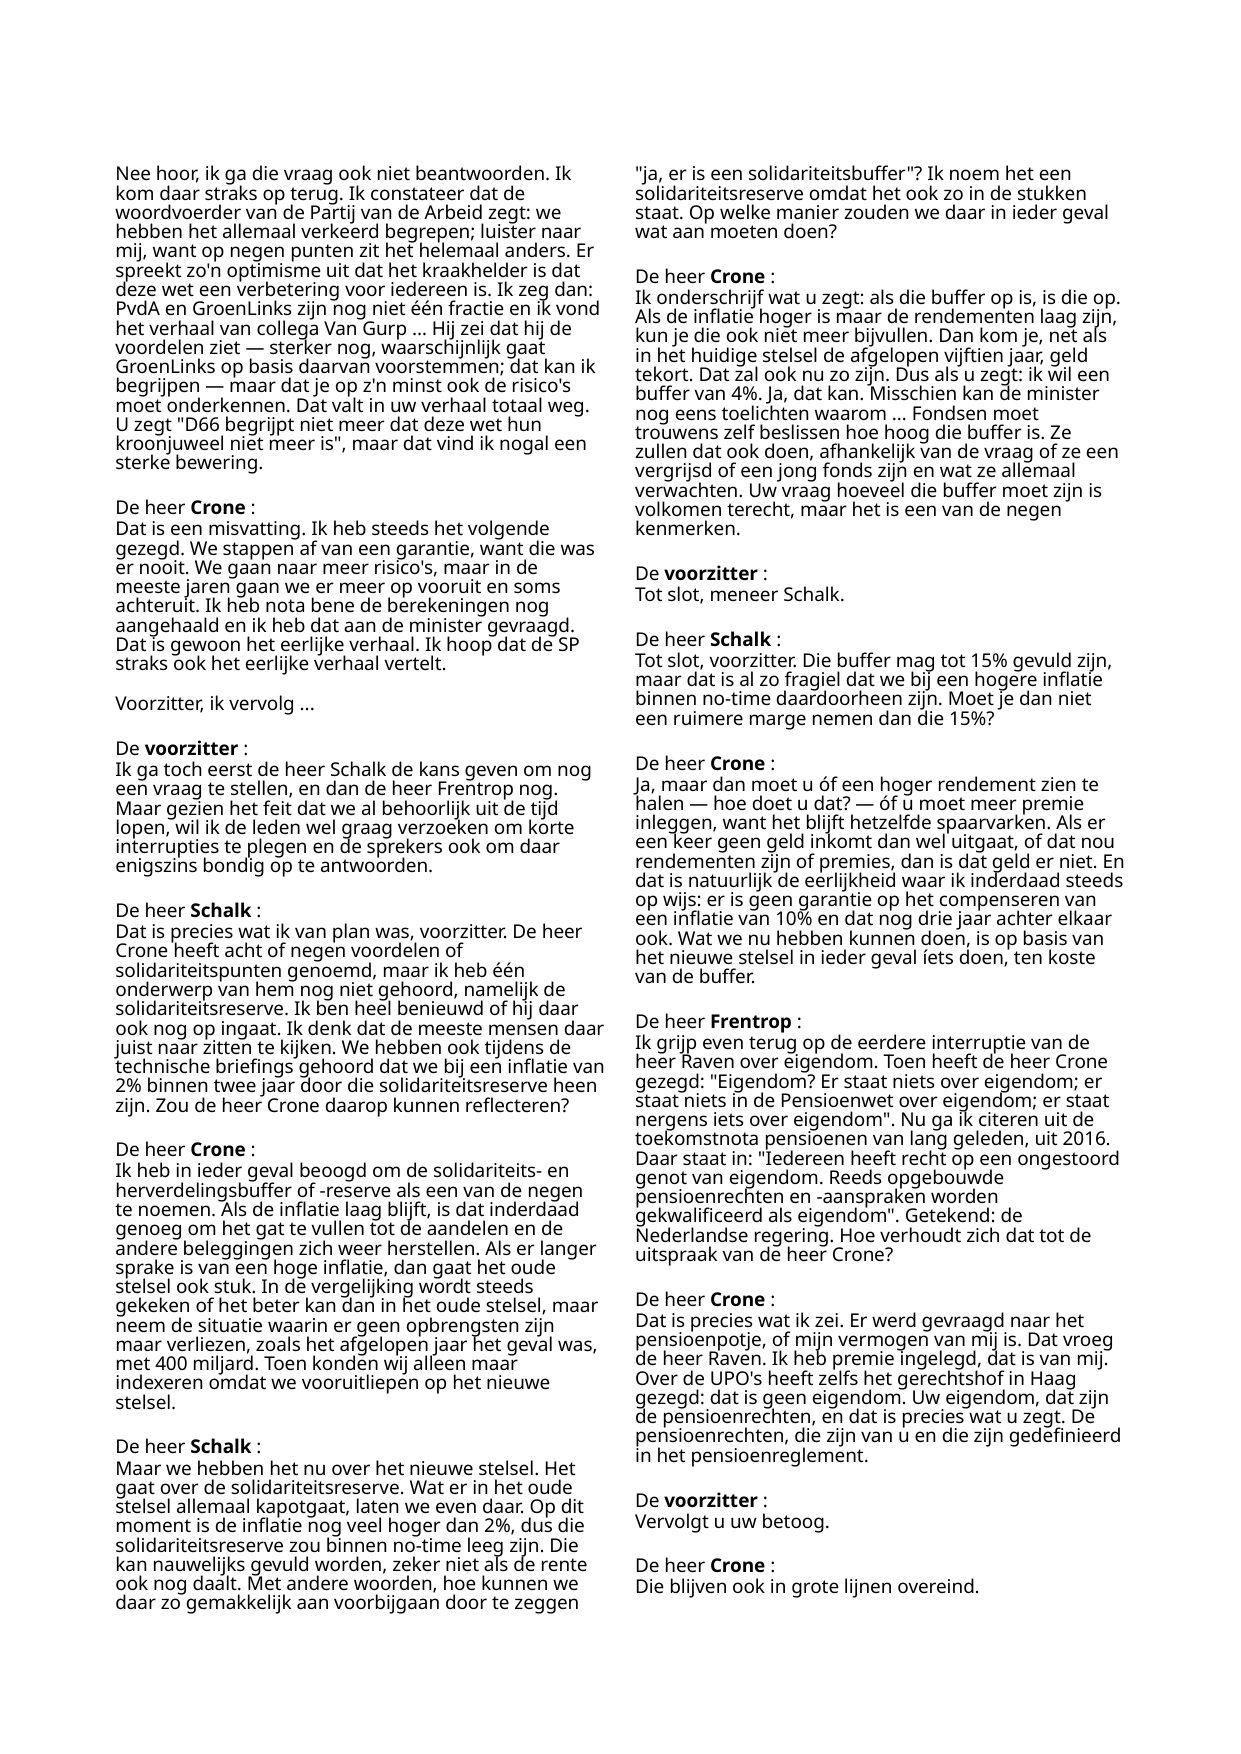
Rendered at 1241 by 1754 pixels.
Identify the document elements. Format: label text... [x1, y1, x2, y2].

text De heer Schalk : [115, 1434, 605, 1459]
text Tot slot, voorzitter. Die buffer mag tot 15% gevuld zijn, maar dat is al zo fragiel dat we bij een hogere inflatie binnen no-time daardoorheen zijn. Moet je dan niet een ruimere marge nemen dan die 15%? [635, 652, 1125, 729]
text Voorzitter, ik vervolg ... [115, 695, 605, 714]
text De heer Crone : [635, 263, 1125, 289]
text De heer Crone : [635, 750, 1125, 776]
text De heer Schalk : [115, 897, 605, 923]
text Dat is precies wat ik zei. Er werd gevraagd naar het pensioenpotje, of mijn vermogen van mij is. Dat vroeg de heer Raven. Ik heb premie ingelegd, dat is van mij. Over de UPO's heeft zelfs het gerechtshof in Haag gezegd: dat is geen eigendom. Uw eigendom, dat zijn de pensioenrechten, en dat is precies wat u zegt. De pensioenrechten, die zijn van u en die zijn gedefinieerd in het pensioenreglement. [635, 1312, 1125, 1466]
text Vervolgt u uw betoog. [635, 1513, 1125, 1532]
text Ik ga toch eerst de heer Schalk de kans geven om nog een vraag te stellen, en dan de heer Frentrop nog. Maar gezien het feit dat we al behoorlijk uit de tijd lopen, wil ik de leden wel graag verzoeken om korte interrupties te plegen en de sprekers ook om daar enigszins bondig op te antwoorden. [115, 761, 605, 877]
text De voorzitter : [115, 735, 605, 761]
text Dat is precies wat ik van plan was, voorzitter. De heer Crone heeft acht of negen voordelen of solidariteitspunten genoemd, maar ik heb één onderwerp van hem nog niet gehoord, namelijk de solidariteitsreserve. Ik ben heel benieuwd of hij daar ook nog op ingaat. Ik denk dat de meeste mensen daar juist naar zitten te kijken. We hebben ook tijdens de technische briefings gehoord dat we bij een inflatie van 2% binnen twee jaar door die solidariteitsreserve heen zijn. Zou de heer Crone daarop kunnen reflecteren? [115, 923, 605, 1116]
text Nee hoor, ik ga die vraag ook niet beantwoorden. Ik kom daar straks op terug. Ik constateer dat de woordvoerder van de Partij van de Arbeid zegt: we hebben het allemaal verkeerd begrepen; luister naar mij, want op negen punten zit het helemaal anders. Er spreekt zo'n optimisme uit dat het kraakhelder is dat deze wet een verbetering voor iedereen is. Ik zeg dan: PvdA en GroenLinks zijn nog niet één fractie en ik vond het verhaal van collega Van Gurp … Hij zei dat hij de voordelen ziet — sterker nog, waarschijnlijk gaat GroenLinks op basis daarvan voorstemmen; dat kan ik begrijpen — maar dat je op z'n minst ook de risico's moet onderkennen. Dat valt in uw verhaal totaal weg. U zegt "D66 begrijpt niet meer dat deze wet hun kroonjuweel niet meer is", maar dat vind ik nogal een sterke bewering. [115, 165, 605, 474]
text Die blijven ook in grote lijnen overeind. [635, 1578, 1125, 1598]
text De voorzitter : [635, 1487, 1125, 1513]
text Ik grijp even terug op de eerdere interruptie van de heer Raven over eigendom. Toen heeft de heer Crone gezegd: "Eigendom? Er staat niets over eigendom; er staat niets in de Pensioenwet over eigendom; er staat nergens iets over eigendom". Nu ga ik citeren uit de toekomstnota pensioenen van lang geleden, uit 2016. Daar staat in: "Iedereen heeft recht op een ongestoord genot van eigendom. Reeds opgebouwde pensioenrechten en -aanspraken worden gekwalificeerd als eigendom". Getekend: de Nederlandse regering. Hoe verhoudt zich dat tot de uitspraak van de heer Crone? [635, 1034, 1125, 1265]
text De heer Crone : [635, 1553, 1125, 1578]
text Tot slot, meneer Schalk. [635, 586, 1125, 605]
text Ik onderschrijf wat u zegt: als die buffer op is, is die op. Als de inflatie hoger is maar de rendementen laag zijn, kun je die ook niet meer bijvullen. Dan kom je, net als in het huidige stelsel de afgelopen vijftien jaar, geld tekort. Dat zal ook nu zo zijn. Dus als u zegt: ik wil een buffer van 4%. Ja, dat kan. Misschien kan de minister nog eens toelichten waarom … Fondsen moet trouwens zelf beslissen hoe hoog die buffer is. Ze zullen dat ook doen, afhankelijk van de vraag of ze een vergrijsd of een jong fonds zijn en wat ze allemaal verwachten. Uw vraag hoeveel die buffer moet zijn is volkomen terecht, maar het is een van de negen kenmerken. [635, 289, 1125, 539]
text De heer Frentrop : [635, 1008, 1125, 1034]
text Maar we hebben het nu over het nieuwe stelsel. Het gaat over de solidariteitsreserve. Wat er in het oude stelsel allemaal kapotgaat, laten we even daar. Op dit moment is de inflatie nog veel hoger dan 2%, dus die solidariteitsreserve zou binnen no-time leeg zijn. Die kan nauwelijks gevuld worden, zeker niet als de rente ook nog daalt. Met andere woorden, hoe kunnen we daar zo gemakkelijk aan voorbijgaan door te zeggen [115, 1459, 605, 1614]
text Dat is een misvatting. Ik heb steeds het volgende gezegd. We stappen af van een garantie, want die was er nooit. We gaan naar meer risico's, maar in de meeste jaren gaan we er meer op vooruit en soms achteruit. Ik heb nota bene de berekeningen nog aangehaald en ik heb dat aan de minister gevraagd. Dat is gewoon het eerlijke verhaal. Ik hoop dat de SP straks ook het eerlijke verhaal vertelt. [115, 520, 605, 674]
text De heer Crone : [115, 1137, 605, 1162]
text Ik heb in ieder geval beoogd om de solidariteits- en herverdelingsbuffer of -reserve als een van de negen te noemen. Als de inflatie laag blijft, is dat inderdaad genoeg om het gat te vullen tot de aandelen en de andere beleggingen zich weer herstellen. Als er langer sprake is van een hoge inflatie, dan gaat het oude stelsel ook stuk. In de vergelijking wordt steeds gekeken of het beter kan dan in het oude stelsel, maar neem de situatie waarin er geen opbrengsten zijn maar verliezen, zoals het afgelopen jaar het geval was, met 400 miljard. Toen konden wij alleen maar indexeren omdat we vooruitliepen op het nieuwe stelsel. [115, 1162, 605, 1413]
text "ja, er is een solidariteitsbuffer"? Ik noem het een solidariteitsreserve omdat het ook zo in de stukken staat. Op welke manier zouden we daar in ieder geval wat aan moeten doen? [635, 165, 1125, 242]
text Ja, maar dan moet u óf een hoger rendement zien te halen — hoe doet u dat? — óf u moet meer premie inleggen, want het blijft hetzelfde spaarvarken. Als er een keer geen geld inkomt dan wel uitgaat, of dat nou rendementen zijn of premies, dan is dat geld er niet. En dat is natuurlijk de eerlijkheid waar ik inderdaad steeds op wijs: er is geen garantie op het compenseren van een inflatie van 10% en dat nog drie jaar achter elkaar ook. Wat we nu hebben kunnen doen, is op basis van het nieuwe stelsel in ieder geval íets doen, ten koste van de buffer. [635, 776, 1125, 987]
text De heer Crone : [115, 494, 605, 520]
text De heer Schalk : [635, 626, 1125, 652]
text De voorzitter : [635, 560, 1125, 586]
text De heer Crone : [635, 1286, 1125, 1312]
